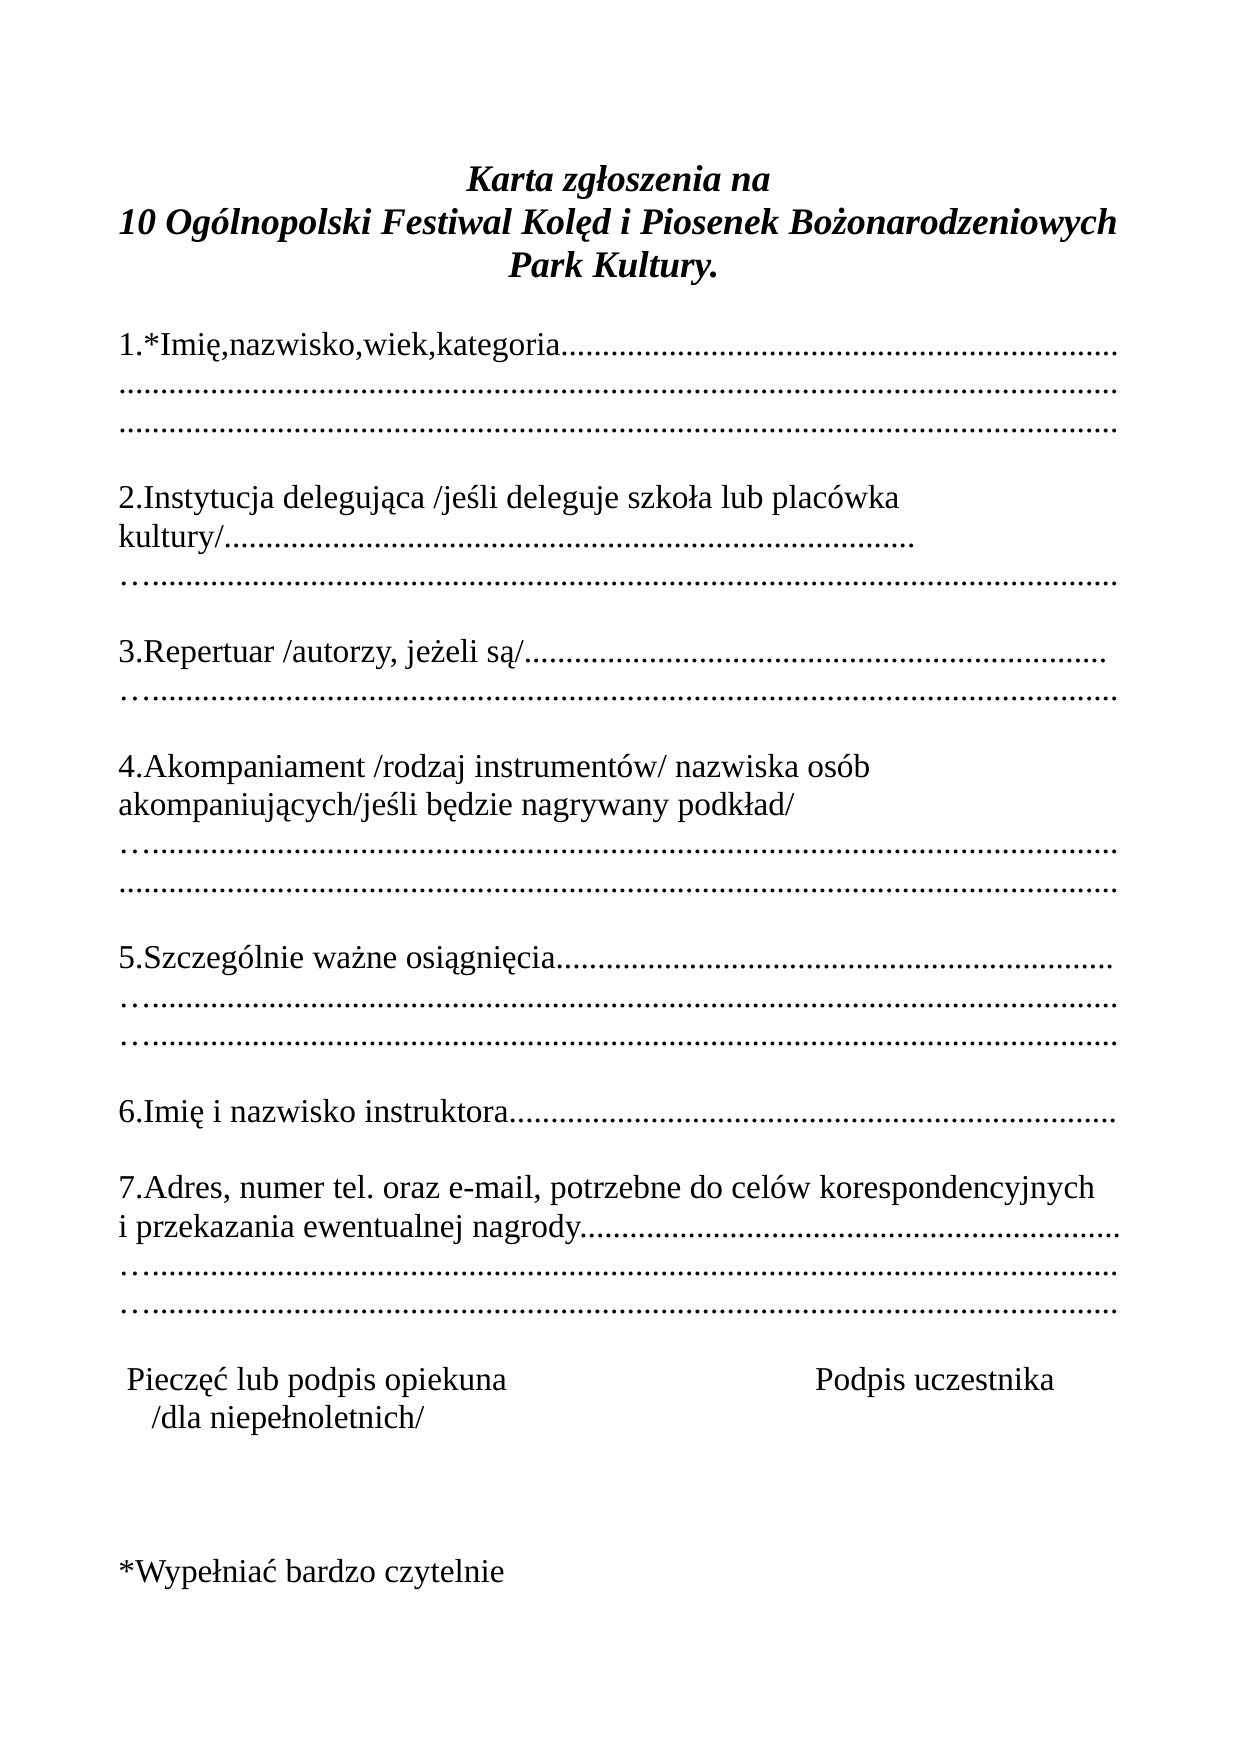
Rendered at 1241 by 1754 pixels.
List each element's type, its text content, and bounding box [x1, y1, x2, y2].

text 2.Instytucja delegująca /jeśli deleguje szkoła lub placówka kultury/................................................................................... [118, 477, 1122, 554]
text i przekazania ewentualnej nagrody................................................................. [118, 1206, 1122, 1244]
text ….................................................................................................................... [118, 976, 1122, 1014]
text 4.Akompaniament /rodzaj instrumentów/ nazwiska osób akompaniujących/jeśli będzie nagrywany podkład/ [118, 746, 1122, 822]
text ….................................................................................................................... [118, 554, 1122, 592]
text 3.Repertuar /autorzy, jeżeli są/...................................................................... [118, 631, 1122, 669]
text ….................................................................................................................... [118, 1014, 1122, 1052]
text …............................................................................................................................................................................................................................................ [118, 822, 1122, 899]
text Park Kultury. [118, 243, 1122, 286]
text ….................................................................................................................... [118, 1282, 1122, 1321]
text 7.Adres, numer tel. oraz e-mail, potrzebne do celów korespondencyjnych [118, 1167, 1122, 1206]
text 10 Ogólnopolski Festiwal Kolęd i Piosenek Bożonarodzeniowych [118, 199, 1122, 243]
text 1.*Imię,nazwisko,wiek,kategoria................................................................................................................................................................................................................................................................................................................... [118, 286, 1122, 439]
text ….................................................................................................................... [118, 669, 1122, 707]
text *Wypełniać bardzo czytelnie [118, 1551, 1122, 1589]
text ….................................................................................................................... [118, 1244, 1122, 1282]
text 5.Szczególnie ważne osiągnięcia................................................................... [118, 937, 1122, 976]
text Karta zgłoszenia na [118, 156, 1122, 199]
text /dla niepełnoletnich/ [118, 1397, 1122, 1436]
text Pieczęć lub podpis opiekuna Podpis uczestnika [118, 1359, 1122, 1397]
text 6.Imię i nazwisko instruktora......................................................................... [118, 1091, 1122, 1129]
